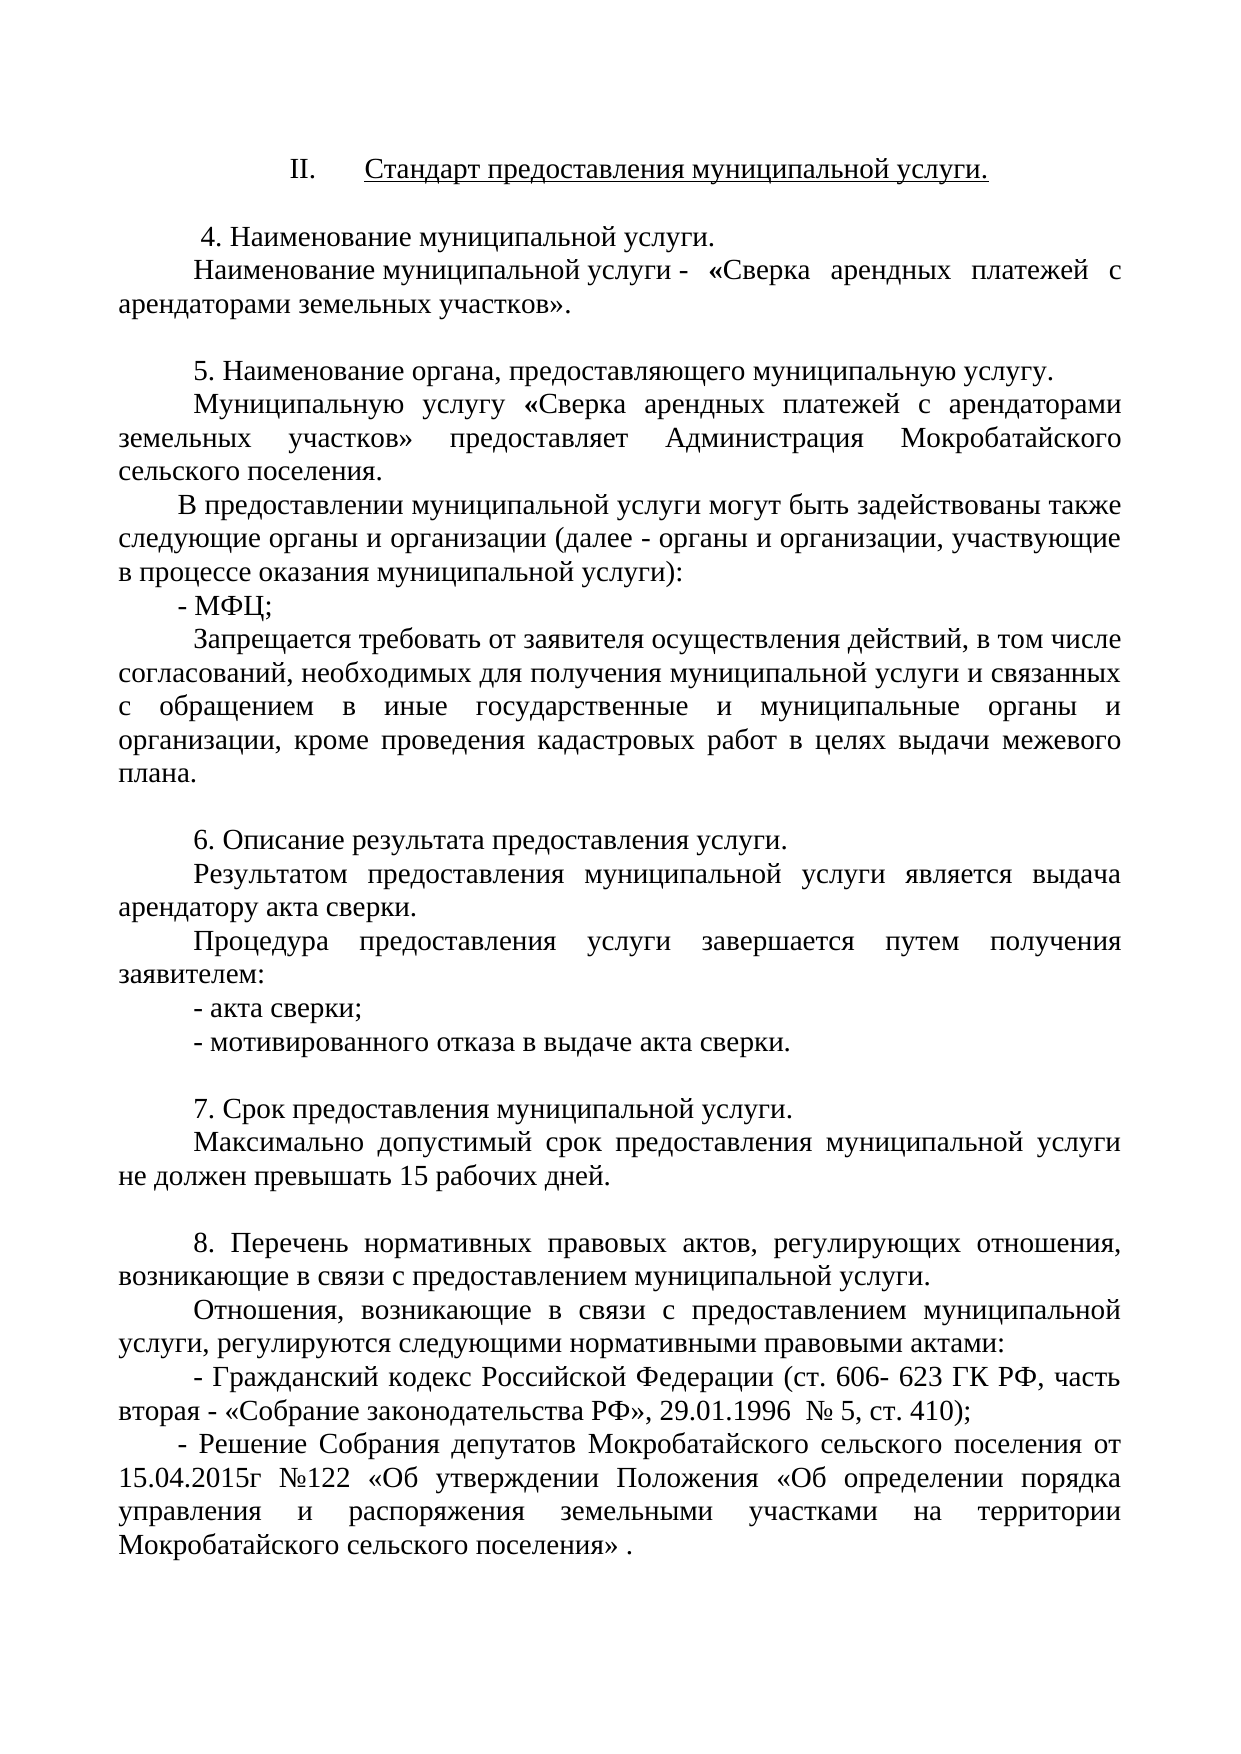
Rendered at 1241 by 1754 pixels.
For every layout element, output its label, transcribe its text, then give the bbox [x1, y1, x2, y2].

text - Решение Собрания депутатов Мокробатайского сельского поселения от 15.04.2015г №122 «Об утверждении Положения «Об определении порядка управления и распоряжения земельными участками на территории Мокробатайского сельского поселения» . [118, 1426, 1122, 1560]
text Отношения, возникающие в связи с предоставлением муниципальной услуги, регулируются следующими нормативными правовыми актами: [118, 1292, 1122, 1359]
text 5. Наименование органа, предоставляющего муниципальную услугу. [118, 353, 1122, 386]
text В предоставлении муниципальной услуги могут быть задействованы также следующие органы и организации (далее - органы и организации, участвующие в процессе оказания муниципальной услуги): [118, 487, 1122, 588]
text 7. Срок предоставления муниципальной услуги. [118, 1091, 1122, 1124]
text Процедура предоставления услуги завершается путем получения заявителем: [118, 923, 1122, 990]
text Результатом предоставления муниципальной услуги является выдача арендатору акта сверки. [118, 856, 1122, 923]
text 8. Перечень нормативных правовых актов, регулирующих отношения, возникающие в связи с предоставлением муниципальной услуги. [118, 1225, 1122, 1292]
list Стандарт предоставления муниципальной услуги. [156, 152, 1122, 185]
text - МФЦ; [118, 588, 1122, 621]
text Наименование муниципальной услуги - «Сверка арендных платежей с арендаторами земельных участков». [118, 252, 1122, 319]
text - Гражданский кодекс Российской Федерации (ст. 606- 623 ГК РФ, часть вторая - «Собрание законодательства РФ», 29.01.1996 № 5, ст. 410); [118, 1359, 1122, 1426]
text Муниципальную услугу «Сверка арендных платежей с арендаторами земельных участков» предоставляет Администрация Мокробатайского сельского поселения. [118, 386, 1122, 487]
text - мотивированного отказа в выдаче акта сверки. [118, 1024, 1122, 1057]
text Запрещается требовать от заявителя осуществления действий, в том числе согласований, необходимых для получения муниципальной услуги и связанных с обращением в иные государственные и муниципальные органы и организации, кроме проведения кадастровых работ в целях выдачи межевого плана. [118, 621, 1122, 789]
text Максимально допустимый срок предоставления муниципальной услуги не должен превышать 15 рабочих дней. [118, 1124, 1122, 1191]
text 4. Наименование муниципальной услуги. [118, 219, 1122, 252]
text 6. Описание результата предоставления услуги. [118, 822, 1122, 856]
text - акта сверки; [118, 990, 1122, 1024]
